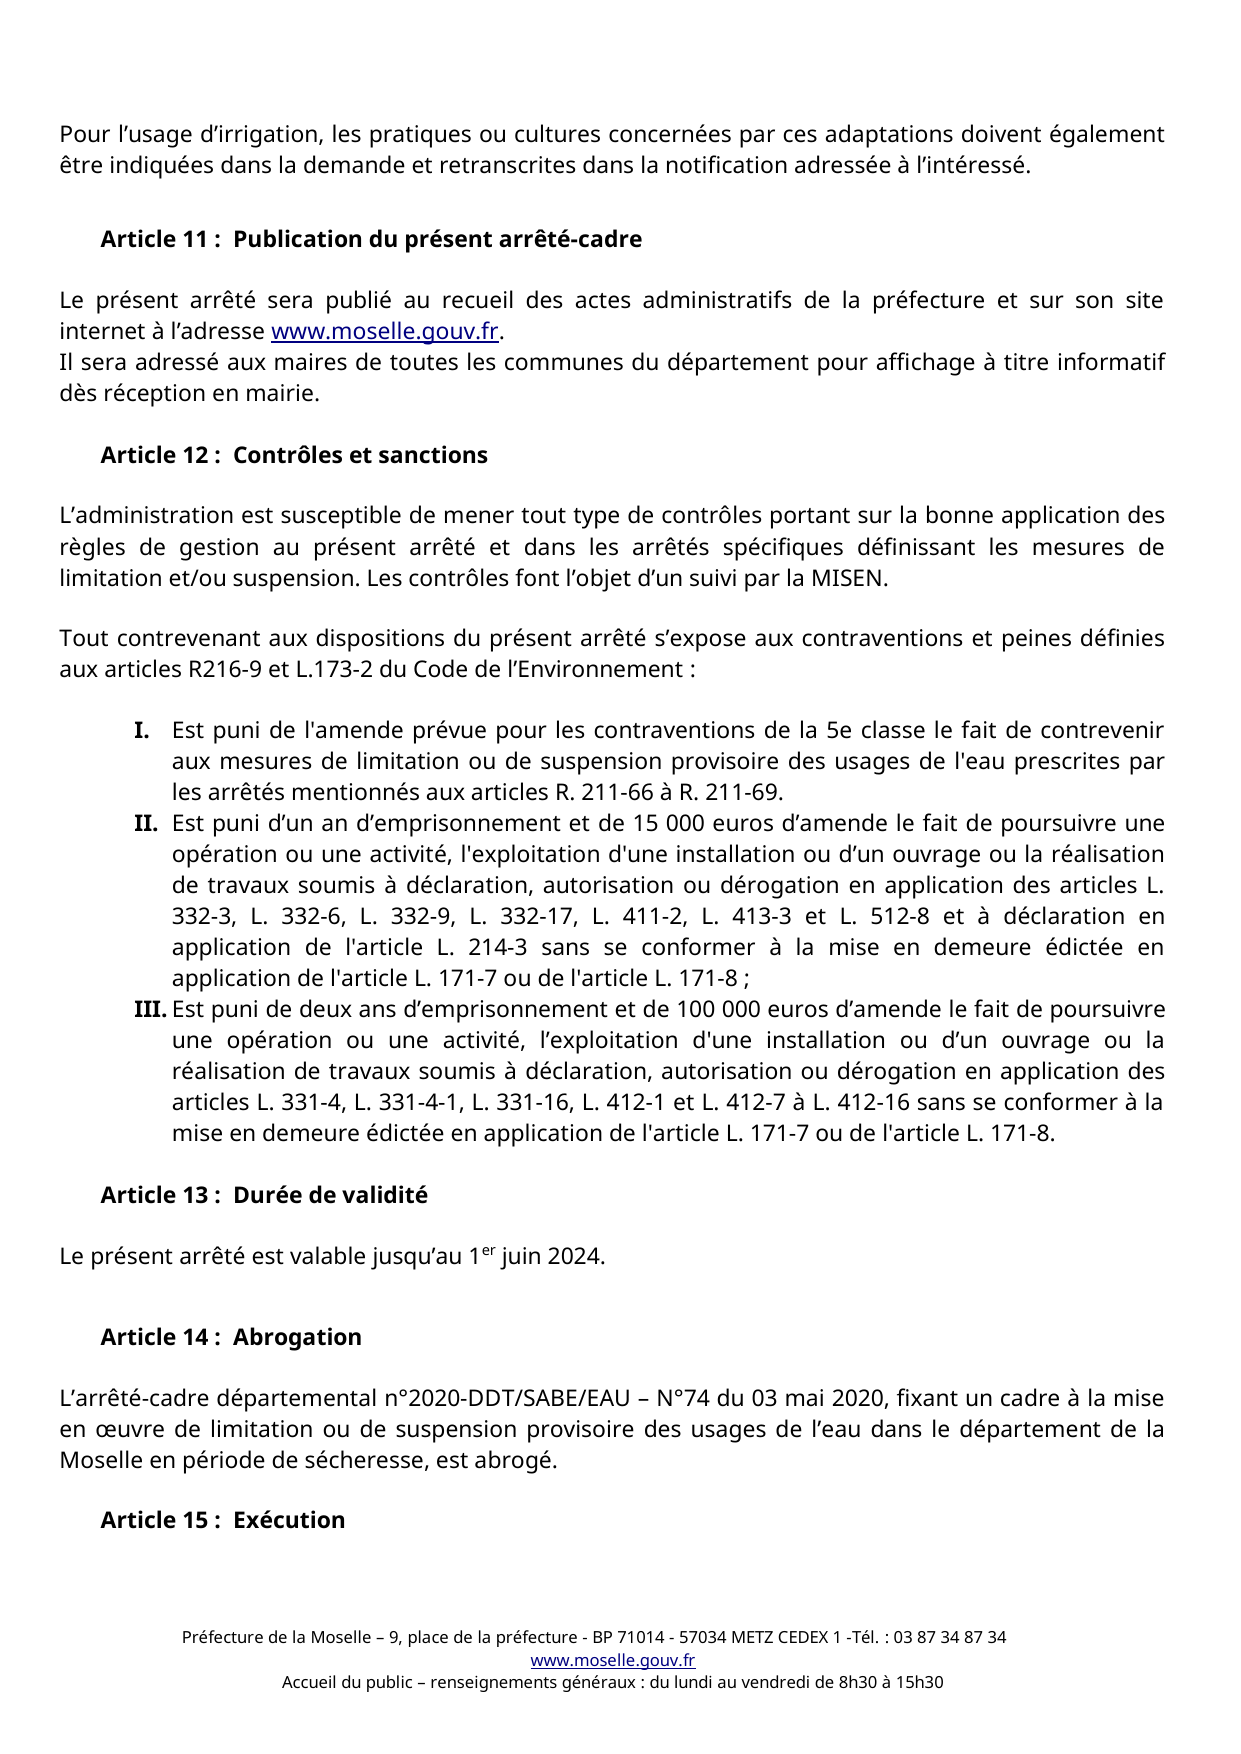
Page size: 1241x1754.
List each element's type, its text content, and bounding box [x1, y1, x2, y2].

list Est puni de l'amende prévue pour les contraventions de la 5e classe le fait de contrevenir aux mesures de limitation ou de suspension provisoire des usages de l'eau prescrites par les arrêtés mentionnés aux articles R. 211-66 à R. 211-69. [134, 713, 1167, 807]
text Tout contrevenant aux dispositions du présent arrêté s’expose aux contraventions et peines définies aux articles R216-9 et L.173-2 du Code de l’Environnement : [59, 622, 1167, 684]
text Le présent arrêté sera publié au recueil des actes administratifs de la préfecture et sur son site internet à l’adresse www.moselle.gouv.fr. [59, 284, 1167, 346]
text Le présent arrêté est valable jusqu’au 1er juin 2024. [59, 1240, 1167, 1271]
list Est puni de deux ans d’emprisonnement et de 100 000 euros d’amende le fait de poursuivre une opération ou une activité, l’exploitation d'une installation ou d’un ouvrage ou la réalisation de travaux soumis à déclaration, autorisation ou dérogation en application des articles L. 331-4, L. 331-4-1, L. 331-16, L. 412-1 et L. 412-7 à L. 412-16 sans se conformer à la mise en demeure édictée en application de l'article L. 171-7 ou de l'article L. 171-8. [134, 993, 1167, 1148]
text Pour l’usage d’irrigation, les pratiques ou cultures concernées par ces adaptations doivent également être indiquées dans la demande et retranscrites dans la notification adressée à l’intéressé. [59, 118, 1167, 180]
list Durée de validité [100, 1179, 1167, 1210]
list Est puni d’un an d’emprisonnement et de 15 000 euros d’amende le fait de poursuivre une opération ou une activité, l'exploitation d'une installation ou d’un ouvrage ou la réalisation de travaux soumis à déclaration, autorisation ou dérogation en application des articles L. 332-3, L. 332-6, L. 332-9, L. 332-17, L. 411-2, L. 413-3 et L. 512-8 et à déclaration en application de l'article L. 214-3 sans se conformer à la mise en demeure édictée en application de l'article L. 171-7 ou de l'article L. 171-8 ; [134, 807, 1167, 993]
list Publication du présent arrêté-cadre [100, 223, 1167, 254]
text Il sera adressé aux maires de toutes les communes du département pour affichage à titre informatif dès réception en mairie. [59, 346, 1167, 408]
list Exécution [100, 1504, 1167, 1536]
text L’arrêté-cadre départemental n°2020-DDT/SABE/EAU – N°74 du 03 mai 2020, fixant un cadre à la mise en œuvre de limitation ou de suspension provisoire des usages de l’eau dans le département de la Moselle en période de sécheresse, est abrogé. [59, 1382, 1167, 1475]
list Abrogation [100, 1321, 1167, 1352]
list Contrôles et sanctions [100, 439, 1167, 470]
text L’administration est susceptible de mener tout type de contrôles portant sur la bonne application des règles de gestion au présent arrêté et dans les arrêtés spécifiques définissant les mesures de limitation et/ou suspension. Les contrôles font l’objet d’un suivi par la MISEN. [59, 499, 1167, 592]
